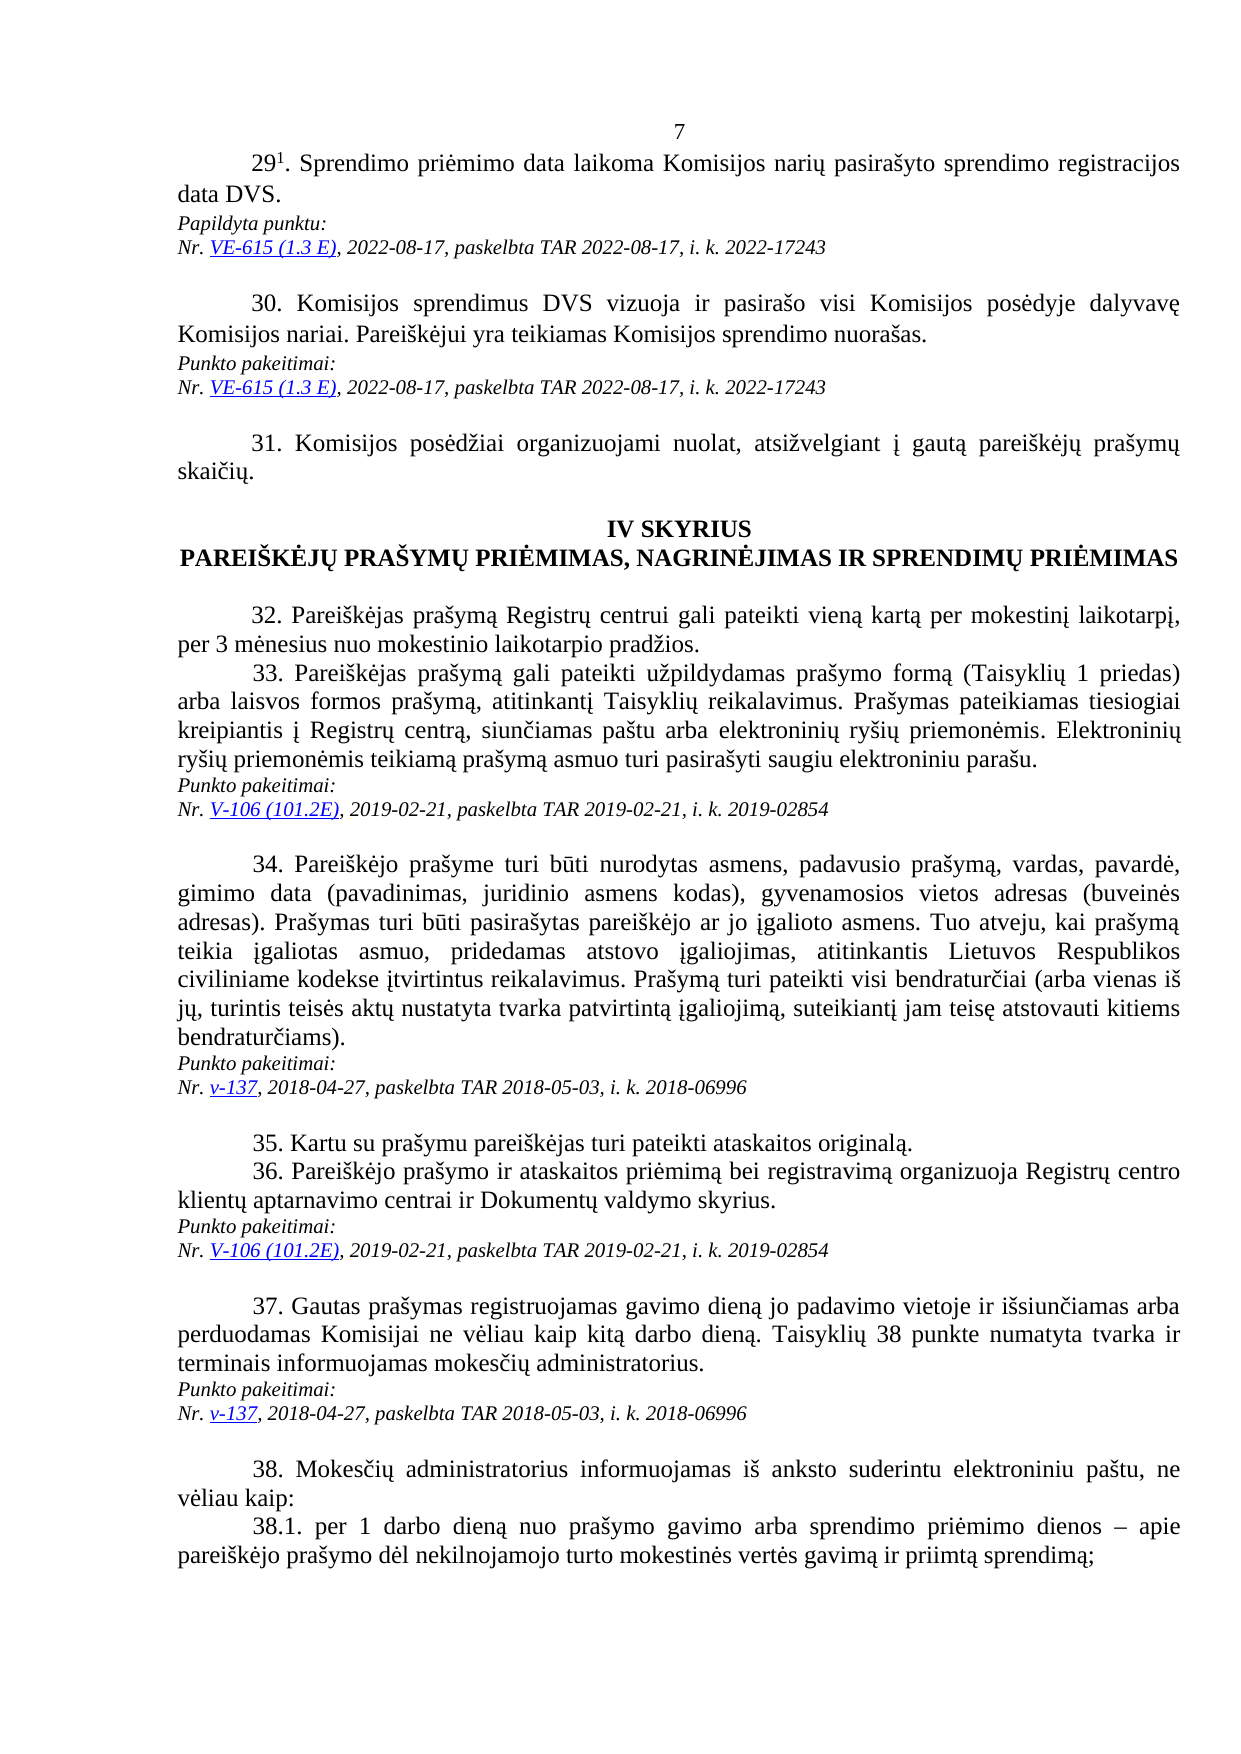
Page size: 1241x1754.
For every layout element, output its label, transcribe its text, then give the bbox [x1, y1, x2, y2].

text 291. Sprendimo priėmimo data laikoma Komisijos narių pasirašyto sprendimo registracijos data DVS. [177, 148, 1181, 208]
text Papildyta punktu: [177, 211, 1181, 235]
text Punkto pakeitimai: [177, 1214, 1181, 1238]
text Nr. V-106 (101.2E), 2019-02-21, paskelbta TAR 2019-02-21, i. k. 2019-02854 [177, 1238, 1181, 1262]
text 38.1. per 1 darbo dieną nuo prašymo gavimo arba sprendimo priėmimo dienos – apie pareiškėjo prašymo dėl nekilnojamojo turto mokestinės vertės gavimą ir priimtą sprendimą; [177, 1511, 1181, 1569]
text 32. Pareiškėjas prašymą Registrų centrui gali pateikti vieną kartą per mokestinį laikotarpį, per 3 mėnesius nuo mokestinio laikotarpio pradžios. [177, 600, 1181, 658]
text Punkto pakeitimai: [177, 1051, 1181, 1075]
text Nr. V-106 (101.2E), 2019-02-21, paskelbta TAR 2019-02-21, i. k. 2019-02854 [177, 797, 1181, 821]
text 34. Pareiškėjo prašyme turi būti nurodytas asmens, padavusio prašymą, vardas, pavardė, gimimo data (pavadinimas, juridinio asmens kodas), gyvenamosios vietos adresas (buveinės adresas). Prašymas turi būti pasirašytas pareiškėjo ar jo įgalioto asmens. Tuo atveju, kai prašymą teikia įgaliotas asmuo, pridedamas atstovo įgaliojimas, atitinkantis Lietuvos Respublikos civiliniame kodekse įtvirtintus reikalavimus. Prašymą turi pateikti visi bendraturčiai (arba vienas iš jų, turintis teisės aktų nustatyta tvarka patvirtintą įgaliojimą, suteikiantį jam teisę atstovauti kitiems bendraturčiams). [177, 849, 1181, 1051]
text 38. Mokesčių administratorius informuojamas iš anksto suderintu elektroniniu paštu, ne vėliau kaip: [177, 1454, 1181, 1511]
text 30. Komisijos sprendimus DVS vizuoja ir pasirašo visi Komisijos posėdyje dalyvavę Komisijos nariai. Pareiškėjui yra teikiamas Komisijos sprendimo nuorašas. [177, 288, 1181, 348]
text 35. Kartu su prašymu pareiškėjas turi pateikti ataskaitos originalą. [177, 1128, 1181, 1156]
text Punkto pakeitimai: [177, 351, 1181, 375]
text Nr. v-137, 2018-04-27, paskelbta TAR 2018-05-03, i. k. 2018-06996 [177, 1401, 1181, 1425]
text Punkto pakeitimai: [177, 773, 1181, 797]
text Punkto pakeitimai: [177, 1377, 1181, 1401]
text PAREIŠKĖJŲ PRAŠYMŲ PRIĖMIMAS, NAGRINĖJIMAS IR SPRENDIMŲ PRIĖMIMAS [177, 543, 1181, 571]
text Nr. VE-615 (1.3 E), 2022-08-17, paskelbta TAR 2022-08-17, i. k. 2022-17243 [177, 235, 1181, 259]
text Nr. v-137, 2018-04-27, paskelbta TAR 2018-05-03, i. k. 2018-06996 [177, 1075, 1181, 1099]
text 31. Komisijos posėdžiai organizuojami nuolat, atsižvelgiant į gautą pareiškėjų prašymų skaičių. [177, 428, 1181, 485]
text IV SKYRIUS [177, 514, 1181, 543]
text 37. Gautas prašymas registruojamas gavimo dieną jo padavimo vietoje ir išsiunčiamas arba perduodamas Komisijai ne vėliau kaip kitą darbo dieną. Taisyklių 38 punkte numatyta tvarka ir terminais informuojamas mokesčių administratorius. [177, 1291, 1181, 1377]
text 33. Pareiškėjas prašymą gali pateikti užpildydamas prašymo formą (Taisyklių 1 priedas) arba laisvos formos prašymą, atitinkantį Taisyklių reikalavimus. Prašymas pateikiamas tiesiogiai kreipiantis į Registrų centrą, siunčiamas paštu arba elektroninių ryšių priemonėmis. Elektroninių ryšių priemonėmis teikiamą prašymą asmuo turi pasirašyti saugiu elektroniniu parašu. [177, 658, 1181, 773]
text Nr. VE-615 (1.3 E), 2022-08-17, paskelbta TAR 2022-08-17, i. k. 2022-17243 [177, 375, 1181, 399]
text 36. Pareiškėjo prašymo ir ataskaitos priėmimą bei registravimą organizuoja Registrų centro klientų aptarnavimo centrai ir Dokumentų valdymo skyrius. [177, 1156, 1181, 1214]
